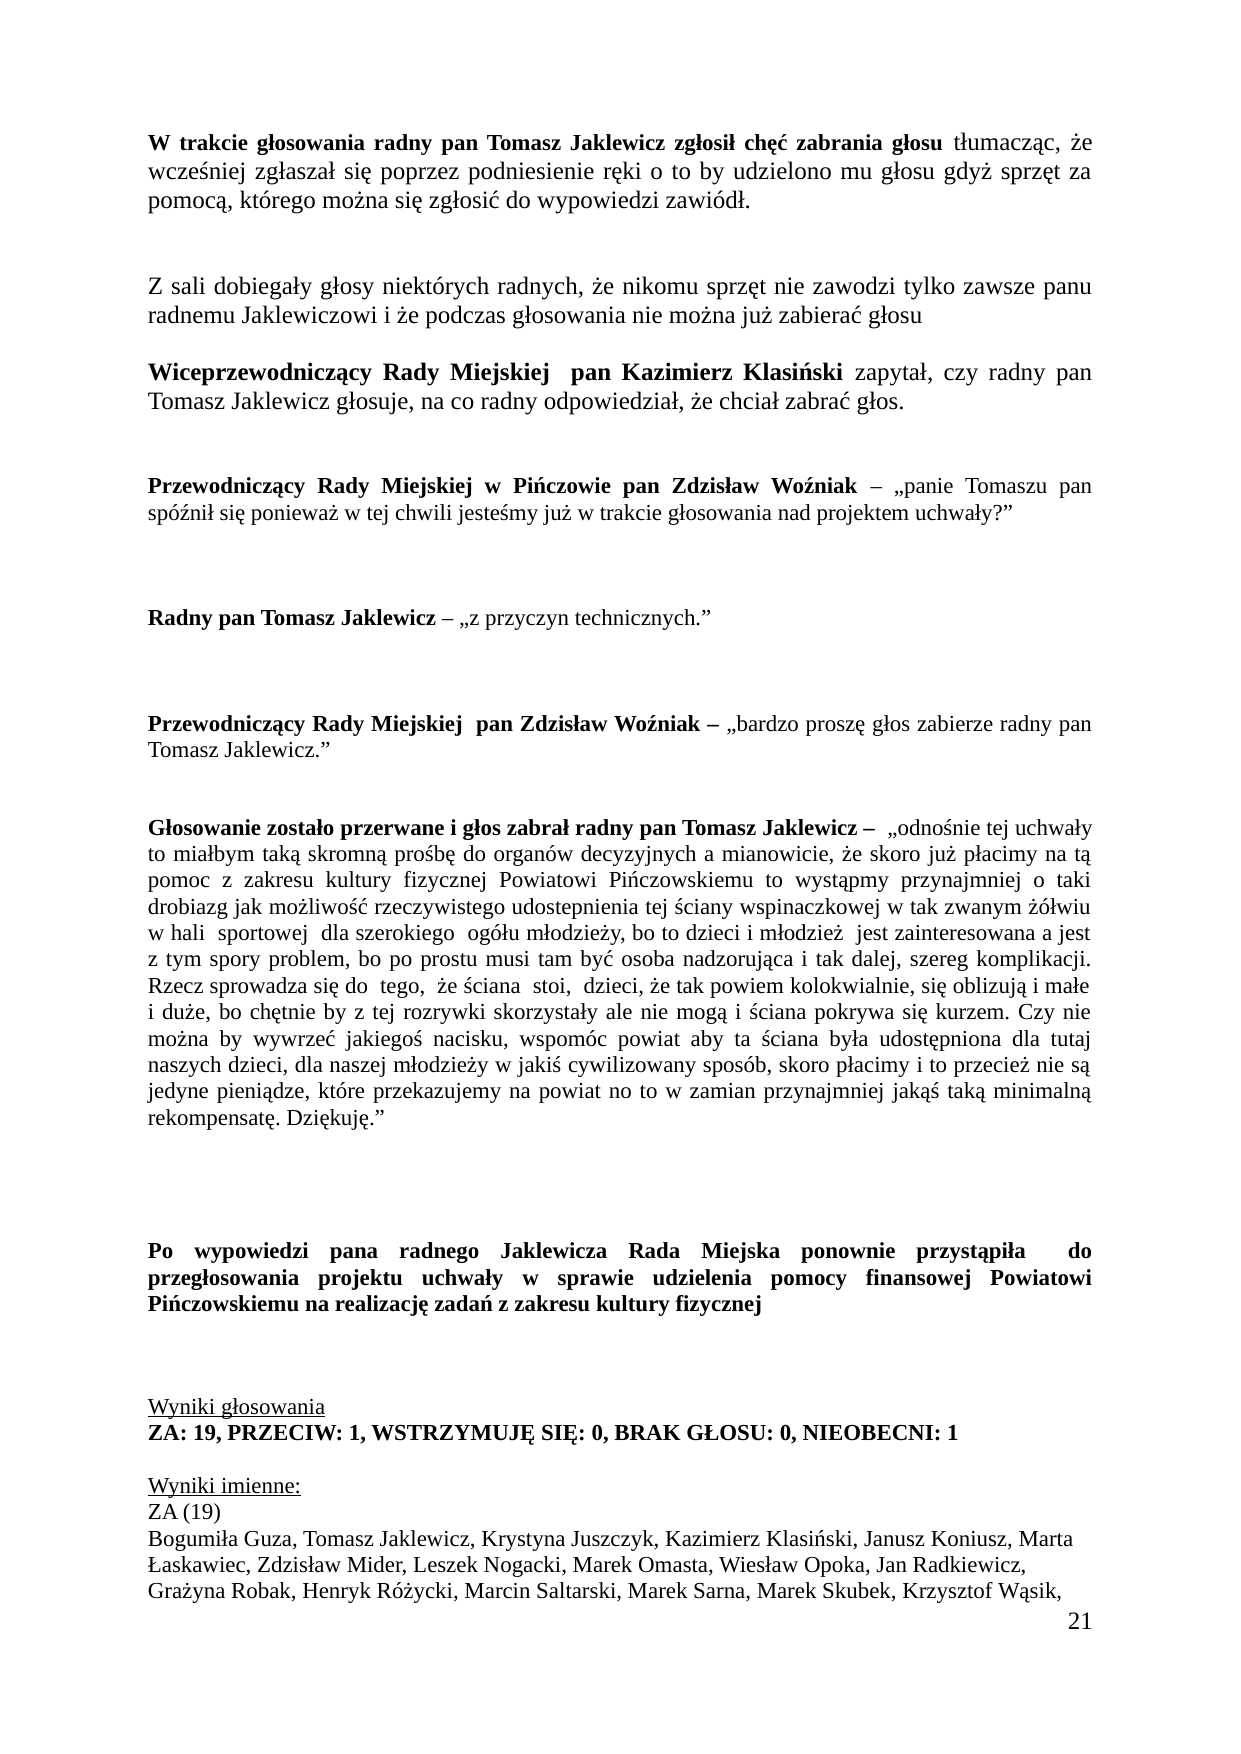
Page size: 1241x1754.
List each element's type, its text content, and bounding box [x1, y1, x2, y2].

text Wiceprzewodniczący Rady Miejskiej pan Kazimierz Klasiński zapytał, czy radny pan Tomasz Jaklewicz głosuje, na co radny odpowiedział, że chciał zabrać głos. [148, 357, 1093, 415]
text Głosowanie zostało przerwane i głos zabrał radny pan Tomasz Jaklewicz – „odnośnie tej uchwały to miałbym taką skromną prośbę do organów decyzyjnych a mianowicie, że skoro już płacimy na tą pomoc z zakresu kultury fizycznej Powiatowi Pińczowskiemu to wystąpmy przynajmniej o taki drobiazg jak możliwość rzeczywistego udostepnienia tej ściany wspinaczkowej w tak zwanym żółwiu w hali sportowej dla szerokiego ogółu młodzieży, bo to dzieci i młodzież jest zainteresowana a jest z tym spory problem, bo po prostu musi tam być osoba nadzorująca i tak dalej, szereg komplikacji. Rzecz sprowadza się do tego, że ściana stoi, dzieci, że tak powiem kolokwialnie, się oblizują i małe i duże, bo chętnie by z tej rozrywki skorzystały ale nie mogą i ściana pokrywa się kurzem. Czy nie można by wywrzeć jakiegoś nacisku, wspomóc powiat aby ta ściana była udostępniona dla tutaj naszych dzieci, dla naszej młodzieży w jakiś cywilizowany sposób, skoro płacimy i to przecież nie są jedyne pieniądze, które przekazujemy na powiat no to w zamian przynajmniej jakąś taką minimalną rekompensatę. Dziękuję.” [148, 814, 1093, 1130]
text Wyniki głosowania ZA: 19, PRZECIW: 1, WSTRZYMUJĘ SIĘ: 0, BRAK GŁOSU: 0, NIEOBECNI: 1 Wyniki imienne: ZA (19) Bogumiła Guza, Tomasz Jaklewicz, Krystyna Juszczyk, Kazimierz Klasiński, Janusz Koniusz, Marta Łaskawiec, Zdzisław Mider, Leszek Nogacki, Marek Omasta, Wiesław Opoka, Jan Radkiewicz, Grażyna Robak, Henryk Różycki, Marcin Saltarski, Marek Sarna, Marek Skubek, Krzysztof Wąsik, [148, 1393, 1093, 1604]
text Przewodniczący Rady Miejskiej pan Zdzisław Woźniak – „bardzo proszę głos zabierze radny pan Tomasz Jaklewicz.” [148, 710, 1093, 762]
text W trakcie głosowania radny pan Tomasz Jaklewicz zgłosił chęć zabrania głosu tłumacząc, że wcześniej zgłaszał się poprzez podniesienie ręki o to by udzielono mu głosu gdyż sprzęt za pomocą, którego można się zgłosić do wypowiedzi zawiódł. [148, 127, 1093, 214]
text Z sali dobiegały głosy niektórych radnych, że nikomu sprzęt nie zawodzi tylko zawsze panu radnemu Jaklewiczowi i że podczas głosowania nie można już zabierać głosu [148, 271, 1093, 329]
text Radny pan Tomasz Jaklewicz – „z przyczyn technicznych.” [148, 604, 1093, 631]
text Przewodniczący Rady Miejskiej w Pińczowie pan Zdzisław Woźniak – „panie Tomaszu pan spóźnił się ponieważ w tej chwili jesteśmy już w trakcie głosowania nad projektem uchwały?” [148, 472, 1093, 525]
text Po wypowiedzi pana radnego Jaklewicza Rada Miejska ponownie przystąpiła do przegłosowania projektu uchwały w sprawie udzielenia pomocy finansowej Powiatowi Pińczowskiemu na realizację zadań z zakresu kultury fizycznej [148, 1237, 1093, 1317]
